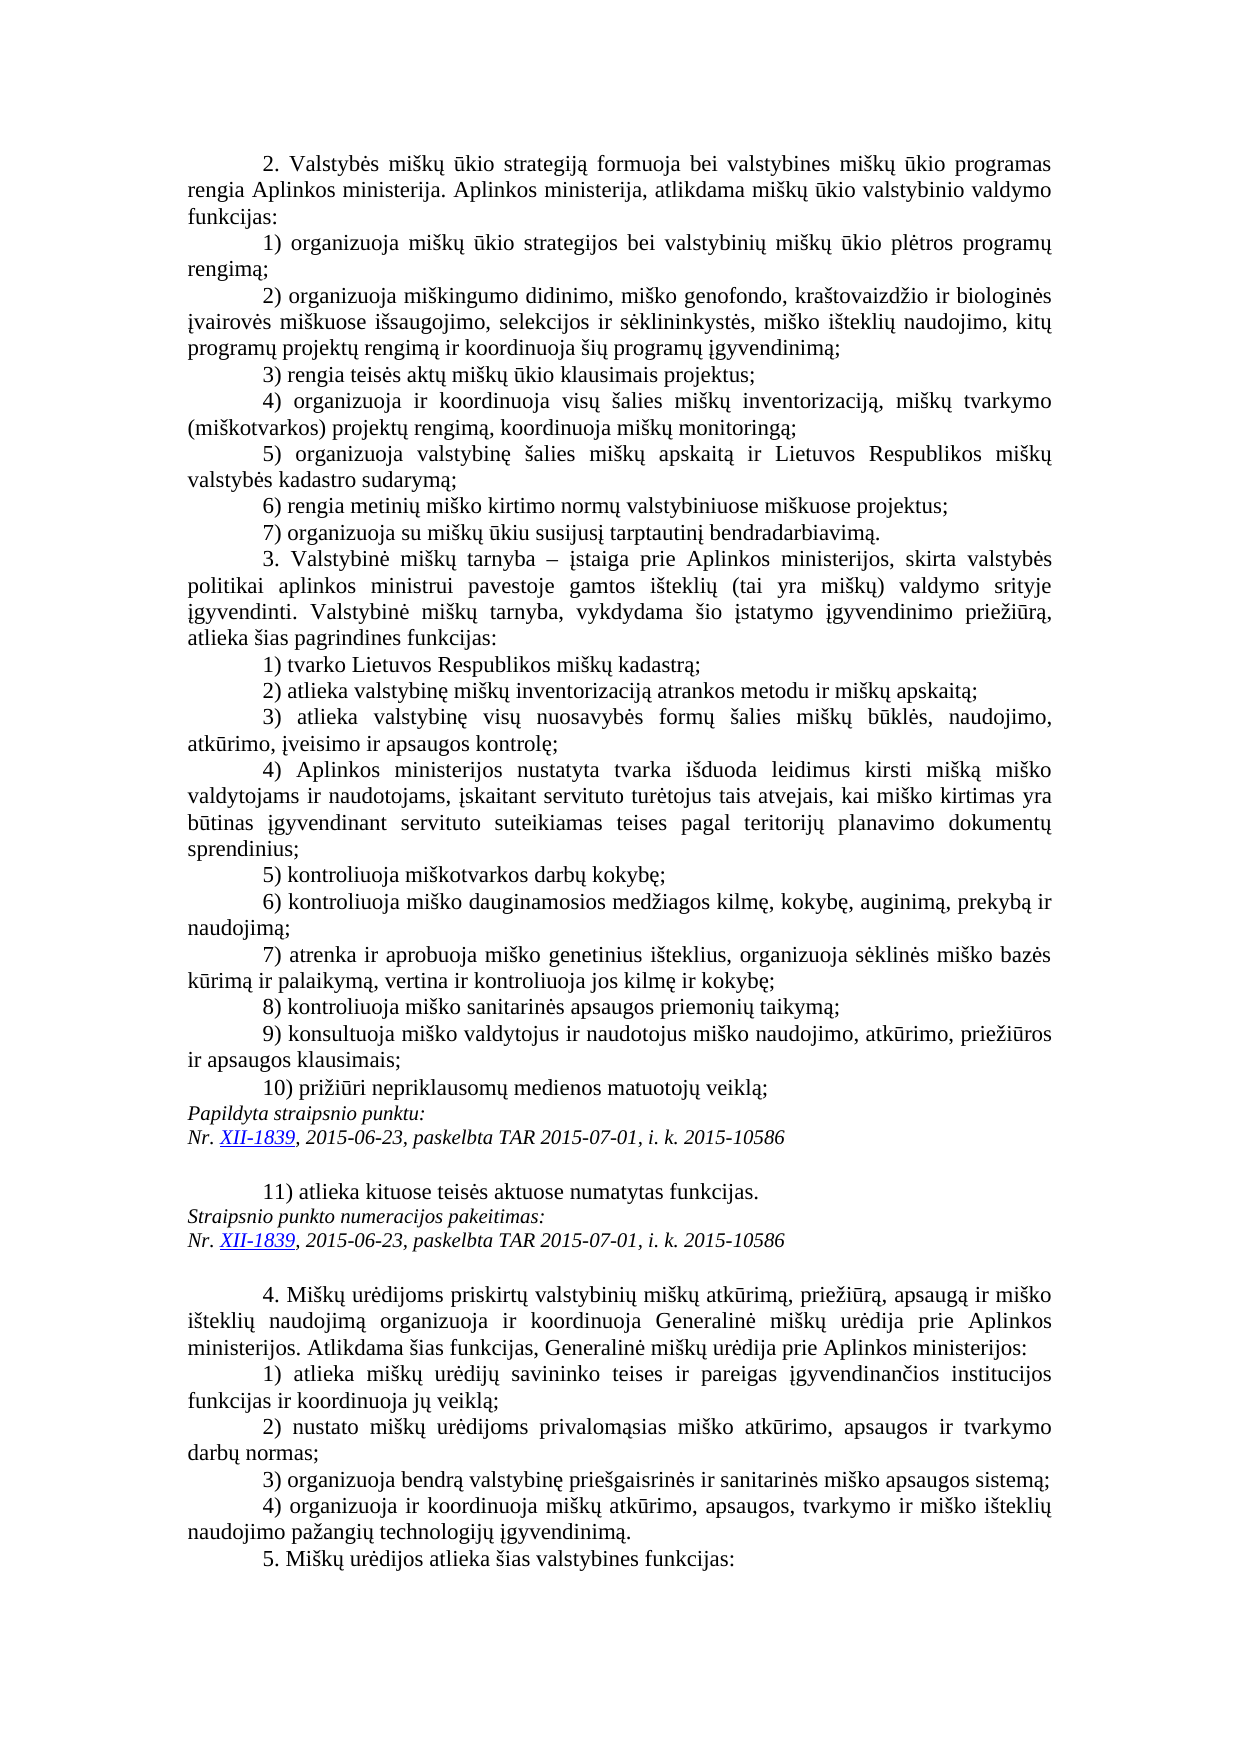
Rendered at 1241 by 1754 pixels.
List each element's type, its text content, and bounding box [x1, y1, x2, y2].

text 4) Aplinkos ministerijos nustatyta tvarka išduoda leidimus kirsti mišką miško valdytojams ir naudotojams, įskaitant servituto turėtojus tais atvejais, kai miško kirtimas yra būtinas įgyvendinant servituto suteikiamas teises pagal teritorijų planavimo dokumentų sprendinius; [187, 756, 1053, 862]
text Straipsnio punkto numeracijos pakeitimas: [187, 1204, 1053, 1228]
text 3. Valstybinė miškų tarnyba – įstaiga prie Aplinkos ministerijos, skirta valstybės politikai aplinkos ministrui pavestoje gamtos išteklių (tai yra miškų) valdymo srityje įgyvendinti. Valstybinė miškų tarnyba, vykdydama šio įstatymo įgyvendinimo priežiūrą, atlieka šias pagrindines funkcijas: [187, 545, 1053, 651]
text 5) organizuoja valstybinę šalies miškų apskaitą ir Lietuvos Respublikos miškų valstybės kadastro sudarymą; [187, 440, 1053, 493]
text 3) atlieka valstybinę visų nuosavybės formų šalies miškų būklės, naudojimo, atkūrimo, įveisimo ir apsaugos kontrolę; [187, 703, 1053, 756]
text 2) nustato miškų urėdijoms privalomąsias miško atkūrimo, apsaugos ir tvarkymo darbų normas; [187, 1413, 1053, 1466]
text 6) rengia metinių miško kirtimo normų valstybiniuose miškuose projektus; [187, 493, 1053, 519]
text 2) organizuoja miškingumo didinimo, miško genofondo, kraštovaizdžio ir biologinės įvairovės miškuose išsaugojimo, selekcijos ir sėklininkystės, miško išteklių naudojimo, kitų programų projektų rengimą ir koordinuoja šių programų įgyvendinimą; [187, 282, 1053, 361]
text 5. Miškų urėdijos atlieka šias valstybines funkcijas: [187, 1545, 1053, 1571]
text 1) organizuoja miškų ūkio strategijos bei valstybinių miškų ūkio plėtros programų rengimą; [187, 229, 1053, 282]
text 4. Miškų urėdijoms priskirtų valstybinių miškų atkūrimą, priežiūrą, apsaugą ir miško išteklių naudojimą organizuoja ir koordinuoja Generalinė miškų urėdija prie Aplinkos ministerijos. Atlikdama šias funkcijas, Generalinė miškų urėdija prie Aplinkos ministerijos: [187, 1281, 1053, 1360]
text 2. Valstybės miškų ūkio strategiją formuoja bei valstybines miškų ūkio programas rengia Aplinkos ministerija. Aplinkos ministerija, atlikdama miškų ūkio valstybinio valdymo funkcijas: [187, 150, 1053, 229]
text 4) organizuoja ir koordinuoja visų šalies miškų inventorizaciją, miškų tvarkymo (miškotvarkos) projektų rengimą, koordinuoja miškų monitoringą; [187, 387, 1053, 440]
text 8) kontroliuoja miško sanitarinės apsaugos priemonių taikymą; [187, 993, 1053, 1020]
text 4) organizuoja ir koordinuoja miškų atkūrimo, apsaugos, tvarkymo ir miško išteklių naudojimo pažangių technologijų įgyvendinimą. [187, 1492, 1053, 1545]
text 7) organizuoja su miškų ūkiu susijusį tarptautinį bendradarbiavimą. [187, 519, 1053, 545]
text 5) kontroliuoja miškotvarkos darbų kokybę; [187, 862, 1053, 888]
text 1) atlieka miškų urėdijų savininko teises ir pareigas įgyvendinančios institucijos funkcijas ir koordinuoja jų veiklą; [187, 1360, 1053, 1413]
text 3) organizuoja bendrą valstybinę priešgaisrinės ir sanitarinės miško apsaugos sistemą; [187, 1466, 1053, 1492]
text 7) atrenka ir aprobuoja miško genetinius išteklius, organizuoja sėklinės miško bazės kūrimą ir palaikymą, vertina ir kontroliuoja jos kilmę ir kokybę; [187, 941, 1053, 993]
text 1) tvarko Lietuvos Respublikos miškų kadastrą; [187, 651, 1053, 677]
text Papildyta straipsnio punktu: [187, 1101, 1053, 1125]
text Nr. XII-1839, 2015-06-23, paskelbta TAR 2015-07-01, i. k. 2015-10586 [187, 1228, 1053, 1252]
text 10) prižiūri nepriklausomų medienos matuotojų veiklą; [187, 1072, 1053, 1101]
text 6) kontroliuoja miško dauginamosios medžiagos kilmę, kokybę, auginimą, prekybą ir naudojimą; [187, 888, 1053, 941]
text 3) rengia teisės aktų miškų ūkio klausimais projektus; [187, 361, 1053, 387]
text 9) konsultuoja miško valdytojus ir naudotojus miško naudojimo, atkūrimo, priežiūros ir apsaugos klausimais; [187, 1020, 1053, 1072]
text Nr. XII-1839, 2015-06-23, paskelbta TAR 2015-07-01, i. k. 2015-10586 [187, 1125, 1053, 1149]
text 2) atlieka valstybinę miškų inventorizaciją atrankos metodu ir miškų apskaitą; [187, 677, 1053, 703]
text 11) atlieka kituose teisės aktuose numatytas funkcijas. [187, 1178, 1053, 1204]
